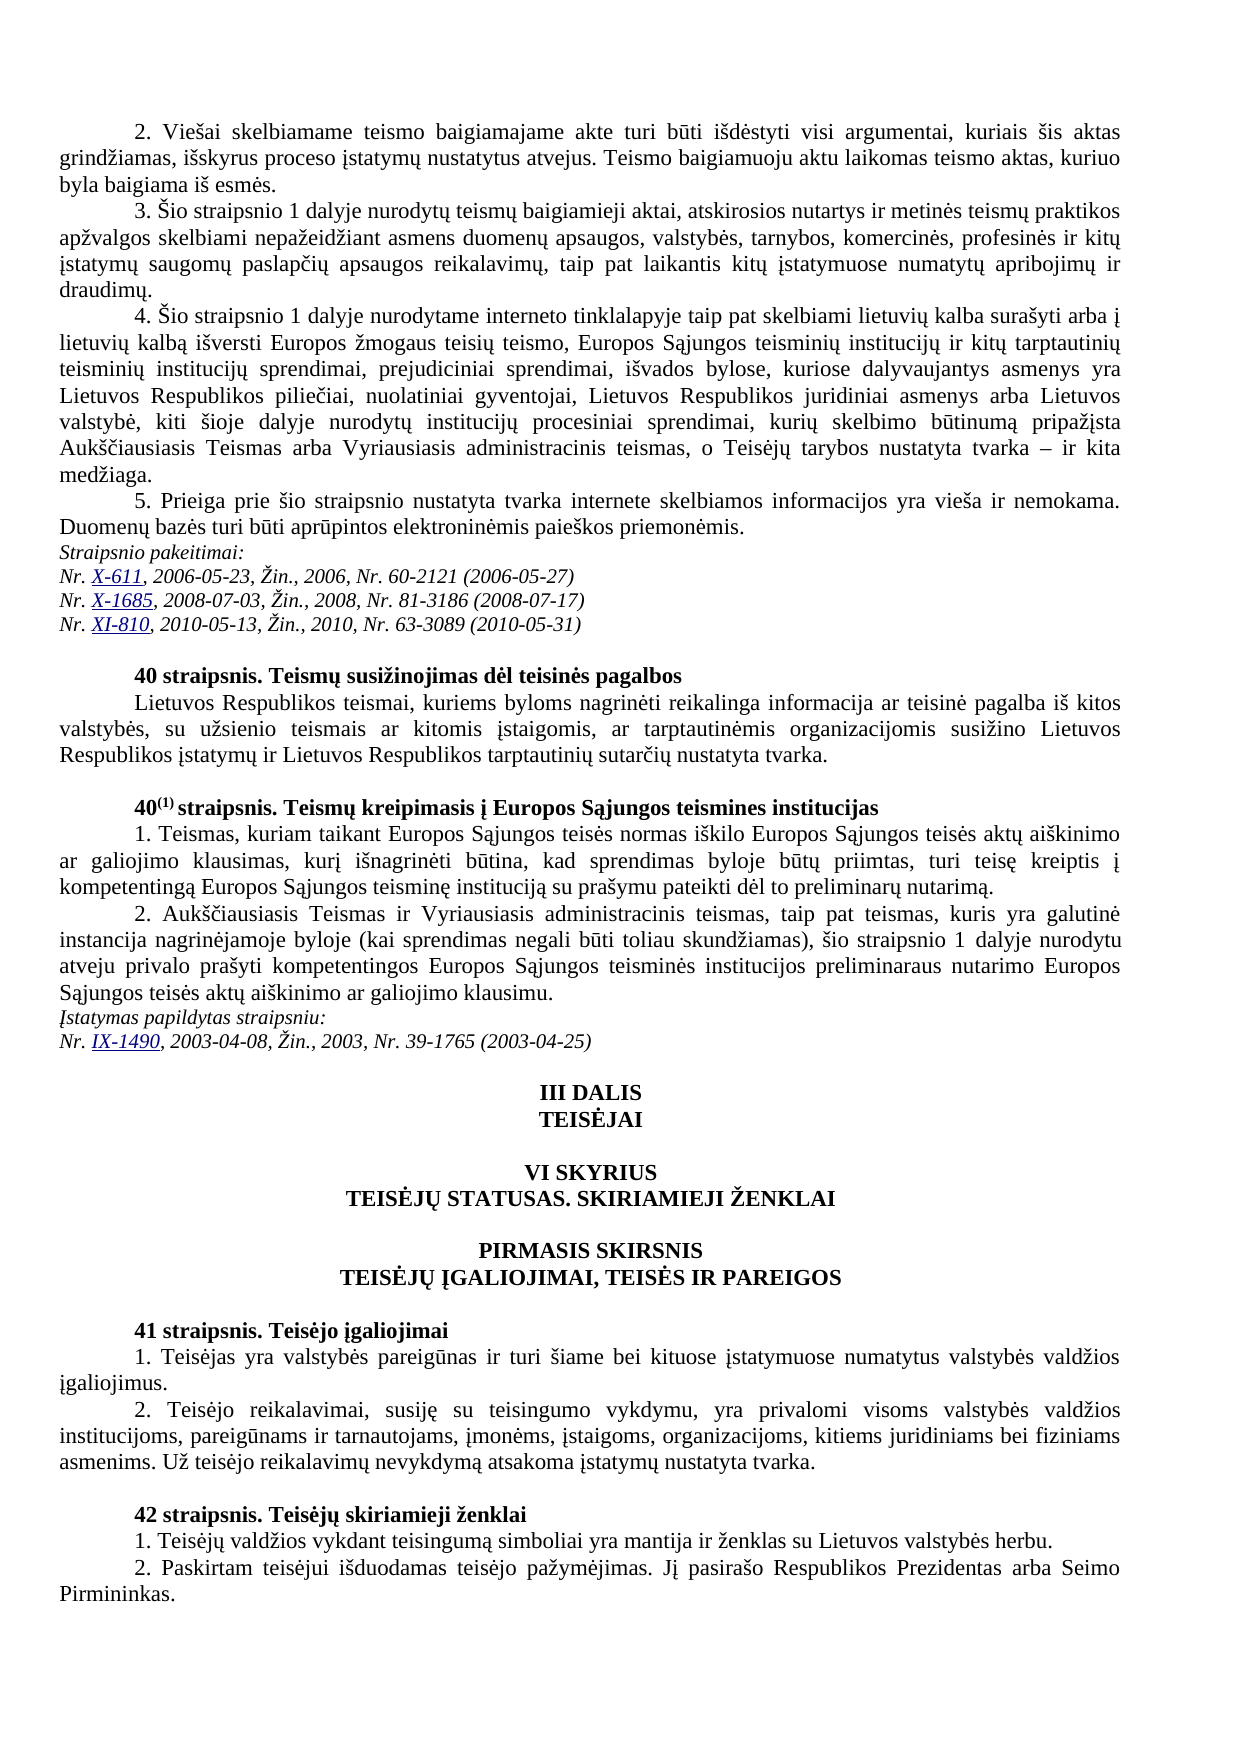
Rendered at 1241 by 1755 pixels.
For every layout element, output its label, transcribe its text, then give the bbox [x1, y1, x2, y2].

text 1. Teismas, kuriam taikant Europos Sąjungos teisės normas iškilo Europos Sąjungos teisės aktų aiškinimo ar galiojimo klausimas, kurį išnagrinėti būtina, kad sprendimas byloje būtų priimtas, turi teisę kreiptis į kompetentingą Europos Sąjungos teisminę instituciją su prašymu pateikti dėl to preliminarų nutarimą. [59, 821, 1122, 899]
text Straipsnio pakeitimai: [59, 540, 1122, 564]
text 2. Viešai skelbiamame teismo baigiamajame akte turi būti išdėstyti visi argumentai, kuriais šis aktas grindžiamas, išskyrus proceso įstatymų nustatytus atvejus. Teismo baigiamuoju aktu laikomas teismo aktas, kuriuo byla baigiama iš esmės. [59, 118, 1122, 197]
text 4. Šio straipsnio 1 dalyje nurodytame interneto tinklalapyje taip pat skelbiami lietuvių kalba surašyti arba į lietuvių kalbą išversti Europos žmogaus teisių teismo, Europos Sąjungos teisminių institucijų ir kitų tarptautinių teisminių institucijų sprendimai, prejudiciniai sprendimai, išvados bylose, kuriose dalyvaujantys asmenys yra Lietuvos Respublikos piliečiai, nuolatiniai gyventojai, Lietuvos Respublikos juridiniai asmenys arba Lietuvos valstybė, kiti šioje dalyje nurodytų institucijų procesiniai sprendimai, kurių skelbimo būtinumą pripažįsta Aukščiausiasis Teismas arba Vyriausiasis administracinis teismas, o Teisėjų tarybos nustatyta tvarka – ir kita medžiaga. [59, 303, 1122, 487]
text 3. Šio straipsnio 1 dalyje nurodytų teismų baigiamieji aktai, atskirosios nutartys ir metinės teismų praktikos apžvalgos skelbiami nepažeidžiant asmens duomenų apsaugos, valstybės, tarnybos, komercinės, profesinės ir kitų įstatymų saugomų paslapčių apsaugos reikalavimų, taip pat laikantis kitų įstatymuose numatytų apribojimų ir draudimų. [59, 197, 1122, 303]
subtitle PIRMASIS SKIRSNIS [59, 1238, 1122, 1264]
text TEISĖJŲ ĮGALIOJIMAI, TEISĖS IR PAREIGOS [59, 1264, 1122, 1290]
text Lietuvos Respublikos teismai, kuriems byloms nagrinėti reikalinga informacija ar teisinė pagalba iš kitos valstybės, su užsienio teismais ar kitomis įstaigomis, ar tarptautinėmis organizacijomis susižino Lietuvos Respublikos įstatymų ir Lietuvos Respublikos tarptautinių sutarčių nustatyta tvarka. [59, 689, 1122, 768]
text 2. Paskirtam teisėjui išduodamas teisėjo pažymėjimas. Jį pasirašo Respublikos Prezidentas arba Seimo Pirmininkas. [59, 1554, 1122, 1607]
text 2. Aukščiausiasis Teismas ir Vyriausiasis administracinis teismas, taip pat teismas, kuris yra galutinė instancija nagrinėjamoje byloje (kai sprendimas negali būti toliau skundžiamas), šio straipsnio 1 dalyje nurodytu atveju privalo prašyti kompetentingos Europos Sąjungos teisminės institucijos preliminaraus nutarimo Europos Sąjungos teisės aktų aiškinimo ar galiojimo klausimu. [59, 899, 1122, 1005]
text Nr. IX-1490, 2003-04-08, Žin., 2003, Nr. 39-1765 (2003-04-25) [59, 1029, 1122, 1053]
text 1. Teisėjų valdžios vykdant teisingumą simboliai yra mantija ir ženklas su Lietuvos valstybės herbu. [59, 1527, 1122, 1554]
text Nr. XI-810, 2010-05-13, Žin., 2010, Nr. 63-3089 (2010-05-31) [59, 612, 1122, 636]
text 41 straipsnis. Teisėjo įgaliojimai [59, 1317, 1122, 1343]
text 1. Teisėjas yra valstybės pareigūnas ir turi šiame bei kituose įstatymuose numatytus valstybės valdžios įgaliojimus. [59, 1343, 1122, 1396]
text 2. Teisėjo reikalavimai, susiję su teisingumo vykdymu, yra privalomi visoms valstybės valdžios institucijoms, pareigūnams ir tarnautojams, įmonėms, įstaigoms, organizacijoms, kitiems juridiniams bei fiziniams asmenims. Už teisėjo reikalavimų nevykdymą atsakoma įstatymų nustatyta tvarka. [59, 1396, 1122, 1475]
text TEISĖJŲ STATUSAS. SKIRIAMIEJI ŽENKLAI [59, 1185, 1122, 1211]
text Įstatymas papildytas straipsniu: [59, 1005, 1122, 1029]
text Nr. X-611, 2006-05-23, Žin., 2006, Nr. 60-2121 (2006-05-27) [59, 564, 1122, 588]
text Nr. X-1685, 2008-07-03, Žin., 2008, Nr. 81-3186 (2008-07-17) [59, 588, 1122, 612]
text III DALIS [59, 1079, 1122, 1106]
text 42 straipsnis. Teisėjų skiriamieji ženklai [59, 1501, 1122, 1527]
text VI SKYRIUS [59, 1158, 1122, 1185]
text 40 straipsnis. Teismų susižinojimas dėl teisinės pagalbos [59, 662, 1122, 689]
text 40(1) straipsnis. Teismų kreipimasis į Europos Sąjungos teismines institucijas [59, 794, 1122, 821]
subtitle TEISĖJAI [59, 1106, 1122, 1132]
text 5. Prieiga prie šio straipsnio nustatyta tvarka internete skelbiamos informacijos yra vieša ir nemokama. Duomenų bazės turi būti aprūpintos elektroninėmis paieškos priemonėmis. [59, 487, 1122, 540]
